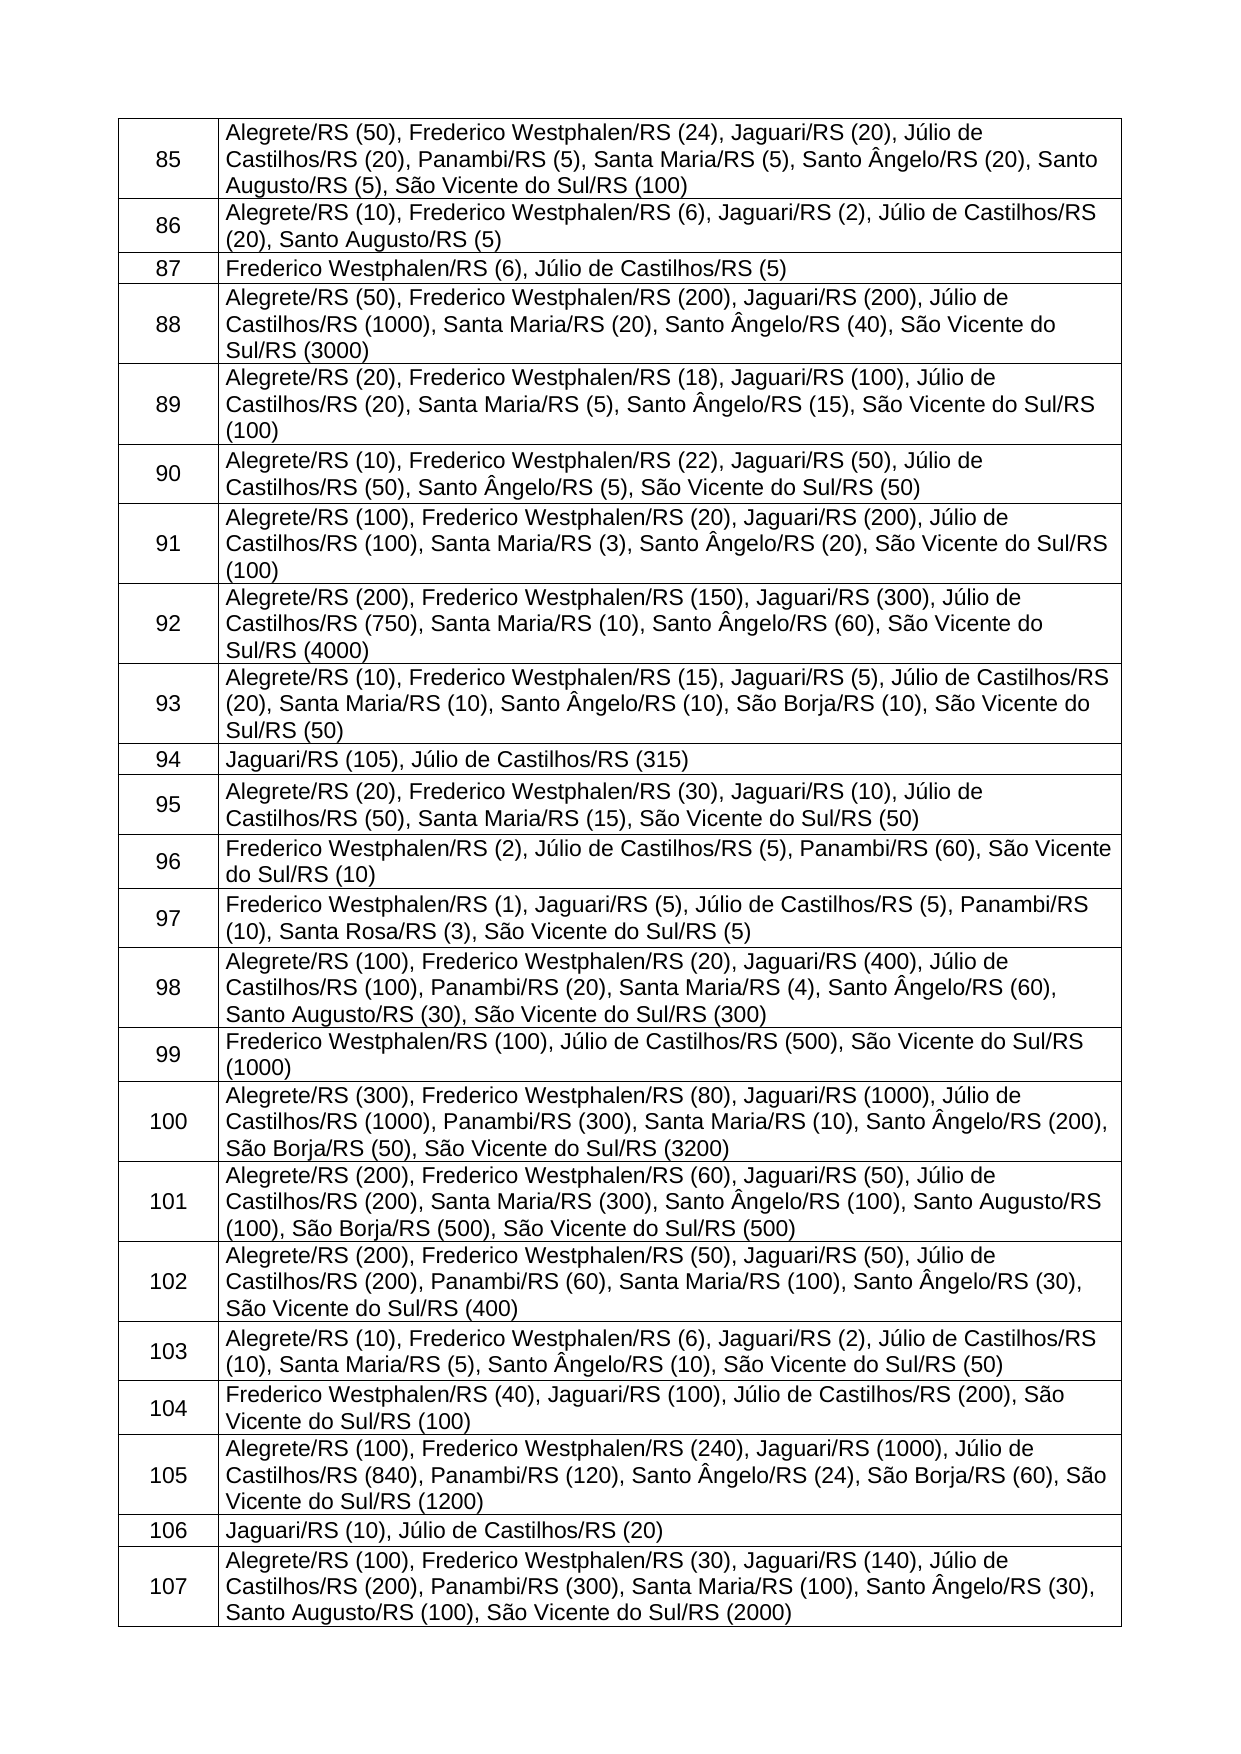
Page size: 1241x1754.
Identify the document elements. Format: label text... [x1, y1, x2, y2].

table_cell Alegrete/RS (20), Frederico Westphalen/RS (30), Jaguari/RS (10), Júlio de Castilhos/RS (50), Santa Maria/RS (15), São Vicente do Sul/RS (50) [219, 775, 1121, 834]
table_cell Jaguari/RS (10), Júlio de Castilhos/RS (20) [219, 1515, 1121, 1546]
table_cell 99 [119, 1028, 218, 1081]
table_cell 105 [119, 1435, 218, 1514]
table_cell Alegrete/RS (50), Frederico Westphalen/RS (200), Jaguari/RS (200), Júlio de Castilhos/RS (1000), Santa Maria/RS (20), Santo Ângelo/RS (40), São Vicente do Sul/RS (3000) [219, 284, 1121, 363]
table_cell Alegrete/RS (200), Frederico Westphalen/RS (60), Jaguari/RS (50), Júlio de Castilhos/RS (200), Santa Maria/RS (300), Santo Ângelo/RS (100), Santo Augusto/RS (100), São Borja/RS (500), São Vicente do Sul/RS (500) [219, 1162, 1121, 1241]
table_cell 88 [119, 284, 218, 363]
table_cell 92 [119, 584, 218, 663]
table_cell 97 [119, 889, 218, 947]
table_cell 94 [119, 744, 218, 774]
table_cell 103 [119, 1322, 218, 1380]
table_cell 98 [119, 948, 218, 1027]
table_cell Frederico Westphalen/RS (40), Jaguari/RS (100), Júlio de Castilhos/RS (200), São Vicente do Sul/RS (100) [219, 1381, 1121, 1434]
table_cell Alegrete/RS (300), Frederico Westphalen/RS (80), Jaguari/RS (1000), Júlio de Castilhos/RS (1000), Panambi/RS (300), Santa Maria/RS (10), Santo Ângelo/RS (200), São Borja/RS (50), São Vicente do Sul/RS (3200) [219, 1082, 1121, 1161]
table_cell Alegrete/RS (100), Frederico Westphalen/RS (20), Jaguari/RS (400), Júlio de Castilhos/RS (100), Panambi/RS (20), Santa Maria/RS (4), Santo Ângelo/RS (60), Santo Augusto/RS (30), São Vicente do Sul/RS (300) [219, 948, 1121, 1027]
table_cell Alegrete/RS (10), Frederico Westphalen/RS (15), Jaguari/RS (5), Júlio de Castilhos/RS (20), Santa Maria/RS (10), Santo Ângelo/RS (10), São Borja/RS (10), São Vicente do Sul/RS (50) [219, 664, 1121, 743]
table_cell Alegrete/RS (20), Frederico Westphalen/RS (18), Jaguari/RS (100), Júlio de Castilhos/RS (20), Santa Maria/RS (5), Santo Ângelo/RS (15), São Vicente do Sul/RS (100) [219, 364, 1121, 443]
table_cell 95 [119, 775, 218, 834]
table_cell Alegrete/RS (100), Frederico Westphalen/RS (30), Jaguari/RS (140), Júlio de Castilhos/RS (200), Panambi/RS (300), Santa Maria/RS (100), Santo Ângelo/RS (30), Santo Augusto/RS (100), São Vicente do Sul/RS (2000) [219, 1547, 1121, 1626]
table_cell 100 [119, 1082, 218, 1161]
table_cell Alegrete/RS (100), Frederico Westphalen/RS (240), Jaguari/RS (1000), Júlio de Castilhos/RS (840), Panambi/RS (120), Santo Ângelo/RS (24), São Borja/RS (60), São Vicente do Sul/RS (1200) [219, 1435, 1121, 1514]
table_cell Frederico Westphalen/RS (100), Júlio de Castilhos/RS (500), São Vicente do Sul/RS (1000) [219, 1028, 1121, 1081]
table_cell 90 [119, 445, 218, 503]
table_cell 91 [119, 504, 218, 583]
table_cell 93 [119, 664, 218, 743]
table_cell Alegrete/RS (100), Frederico Westphalen/RS (20), Jaguari/RS (200), Júlio de Castilhos/RS (100), Santa Maria/RS (3), Santo Ângelo/RS (20), São Vicente do Sul/RS (100) [219, 504, 1121, 583]
table_cell Jaguari/RS (105), Júlio de Castilhos/RS (315) [219, 744, 1121, 774]
table_cell Alegrete/RS (50), Frederico Westphalen/RS (24), Jaguari/RS (20), Júlio de Castilhos/RS (20), Panambi/RS (5), Santa Maria/RS (5), Santo Ângelo/RS (20), Santo Augusto/RS (5), São Vicente do Sul/RS (100) [219, 119, 1121, 198]
table_cell Frederico Westphalen/RS (6), Júlio de Castilhos/RS (5) [219, 253, 1121, 283]
table_cell Alegrete/RS (10), Frederico Westphalen/RS (6), Jaguari/RS (2), Júlio de Castilhos/RS (10), Santa Maria/RS (5), Santo Ângelo/RS (10), São Vicente do Sul/RS (50) [219, 1322, 1121, 1380]
table_cell Alegrete/RS (10), Frederico Westphalen/RS (22), Jaguari/RS (50), Júlio de Castilhos/RS (50), Santo Ângelo/RS (5), São Vicente do Sul/RS (50) [219, 445, 1121, 503]
table_cell 101 [119, 1162, 218, 1241]
table_cell 85 [119, 119, 218, 198]
table_cell 102 [119, 1242, 218, 1321]
table_cell 107 [119, 1547, 218, 1626]
table_cell 87 [119, 253, 218, 283]
table_cell Alegrete/RS (200), Frederico Westphalen/RS (50), Jaguari/RS (50), Júlio de Castilhos/RS (200), Panambi/RS (60), Santa Maria/RS (100), Santo Ângelo/RS (30), São Vicente do Sul/RS (400) [219, 1242, 1121, 1321]
table_cell Alegrete/RS (10), Frederico Westphalen/RS (6), Jaguari/RS (2), Júlio de Castilhos/RS (20), Santo Augusto/RS (5) [219, 199, 1121, 252]
table_cell 96 [119, 835, 218, 887]
table_cell 106 [119, 1515, 218, 1546]
table_cell 89 [119, 364, 218, 443]
table_cell Frederico Westphalen/RS (2), Júlio de Castilhos/RS (5), Panambi/RS (60), São Vicente do Sul/RS (10) [219, 835, 1121, 887]
table_cell Frederico Westphalen/RS (1), Jaguari/RS (5), Júlio de Castilhos/RS (5), Panambi/RS (10), Santa Rosa/RS (3), São Vicente do Sul/RS (5) [219, 889, 1121, 947]
table_cell Alegrete/RS (200), Frederico Westphalen/RS (150), Jaguari/RS (300), Júlio de Castilhos/RS (750), Santa Maria/RS (10), Santo Ângelo/RS (60), São Vicente do Sul/RS (4000) [219, 584, 1121, 663]
table_cell 86 [119, 199, 218, 252]
table_cell 104 [119, 1381, 218, 1434]
